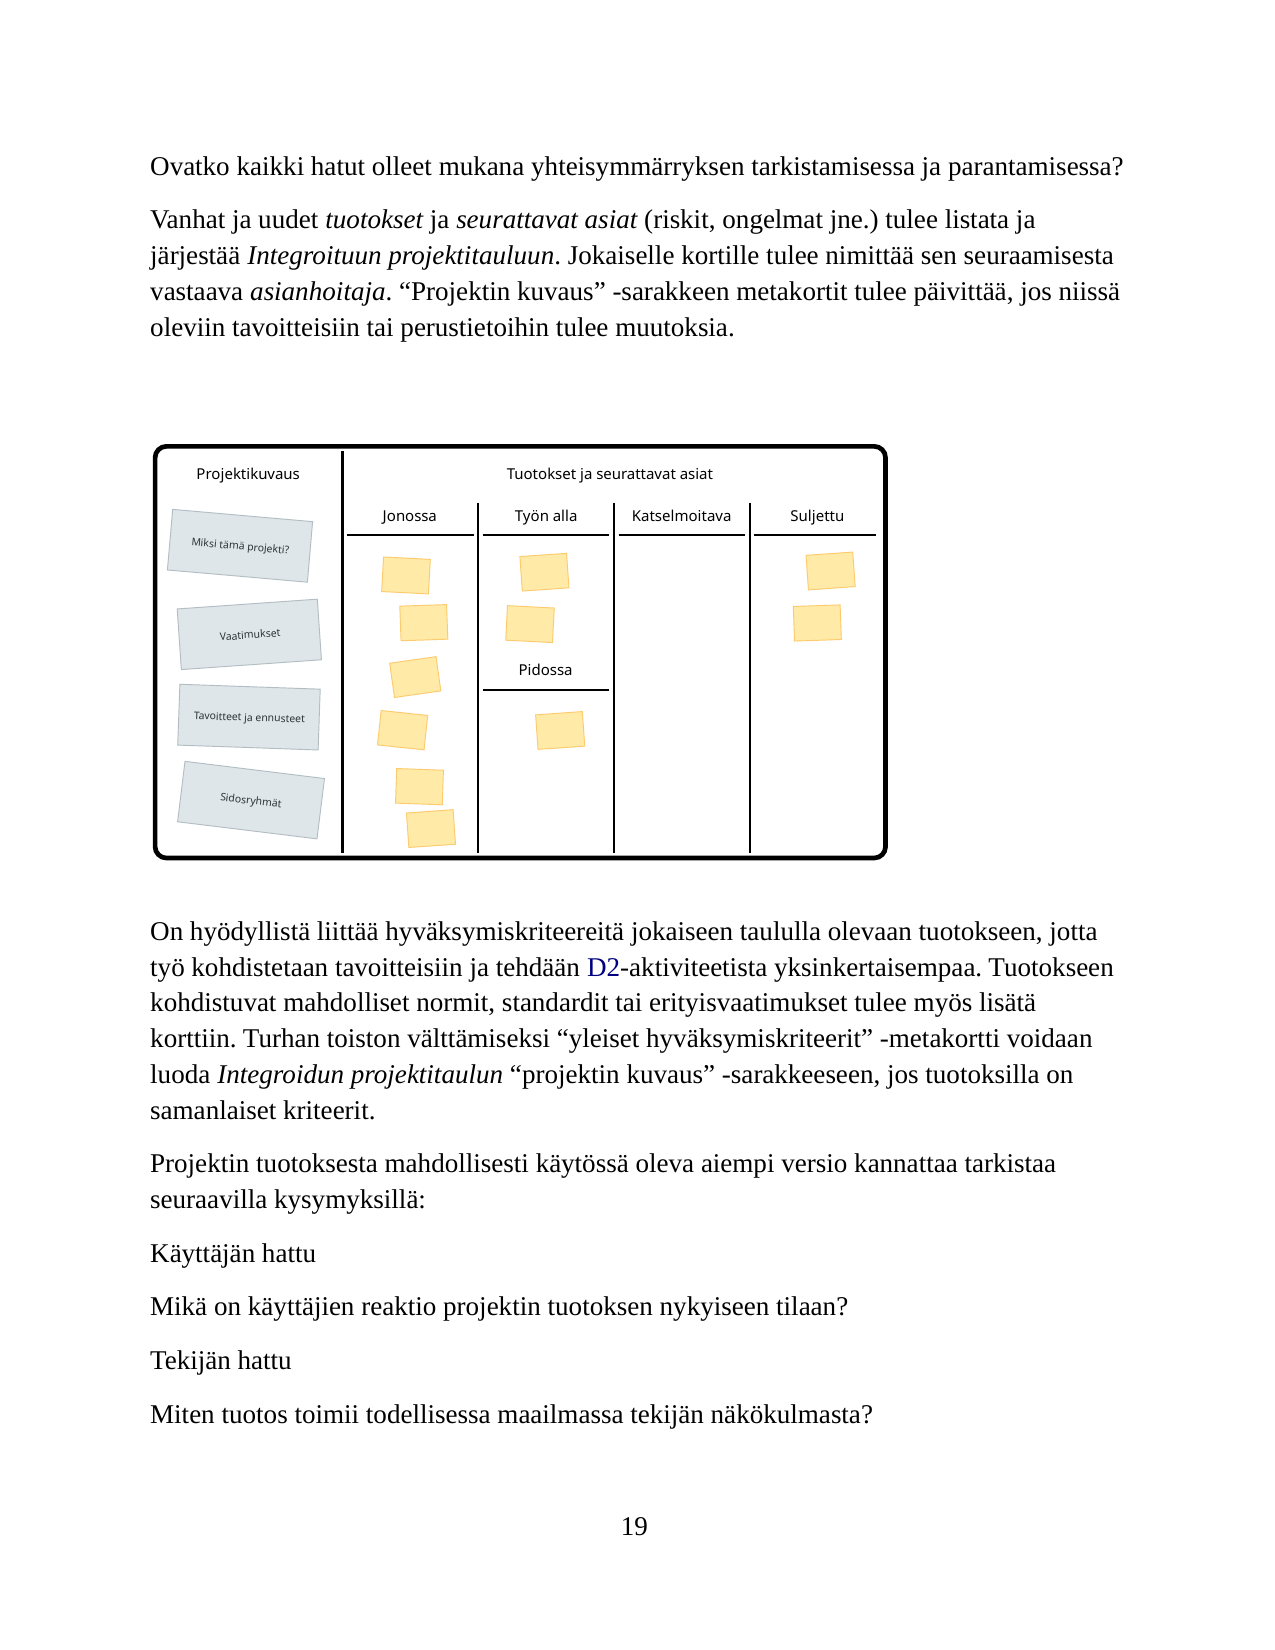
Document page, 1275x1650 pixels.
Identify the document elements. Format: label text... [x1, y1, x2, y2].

text Projektin tuotoksesta mahdollisesti käytössä oleva aiempi versio kannattaa tarkistaa seuraavilla kysymyksillä: [150, 1147, 1125, 1214]
text On hyödyllistä liittää hyväksymiskriteereitä jokaiseen taululla olevaan tuotokseen, jotta työ kohdistetaan tavoitteisiin ja tehdään D2-aktiviteetista yksinkertaisempaa. Tuotokseen kohdistuvat mahdolliset normit, standardit tai erityisvaatimukset tulee myös lisätä korttiin. Turhan toiston välttämiseksi “yleiset hyväksymiskriteerit” -metakortti voidaan luoda Integroidun projektitaulun “projektin kuvaus” -sarakkeeseen, jos tuotoksilla on samanlaiset kriteerit. [150, 915, 1125, 1125]
text Tekijän hattu [150, 1344, 1125, 1375]
text Käyttäjän hattu [150, 1237, 1125, 1268]
text Miten tuotos toimii todellisessa maailmassa tekijän näkökulmasta? [150, 1398, 1125, 1429]
text Vanhat ja uudet tuotokset ja seurattavat asiat (riskit, ongelmat jne.) tulee listata ja järjestää Integroituun projektitauluun. Jokaiselle kortille tulee nimittää sen seuraamisesta vastaava asianhoitaja. “Projektin kuvaus” -sarakkeen metakortit tulee päivittää, jos niissä oleviin tavoitteisiin tai perustietoihin tulee muutoksia. [150, 204, 1125, 342]
text Ovatko kaikki hatut olleet mukana yhteisymmärryksen tarkistamisessa ja parantamisessa? [150, 150, 1125, 181]
text Mikä on käyttäjien reaktio projektin tuotoksen nykyiseen tilaan? [150, 1290, 1125, 1322]
